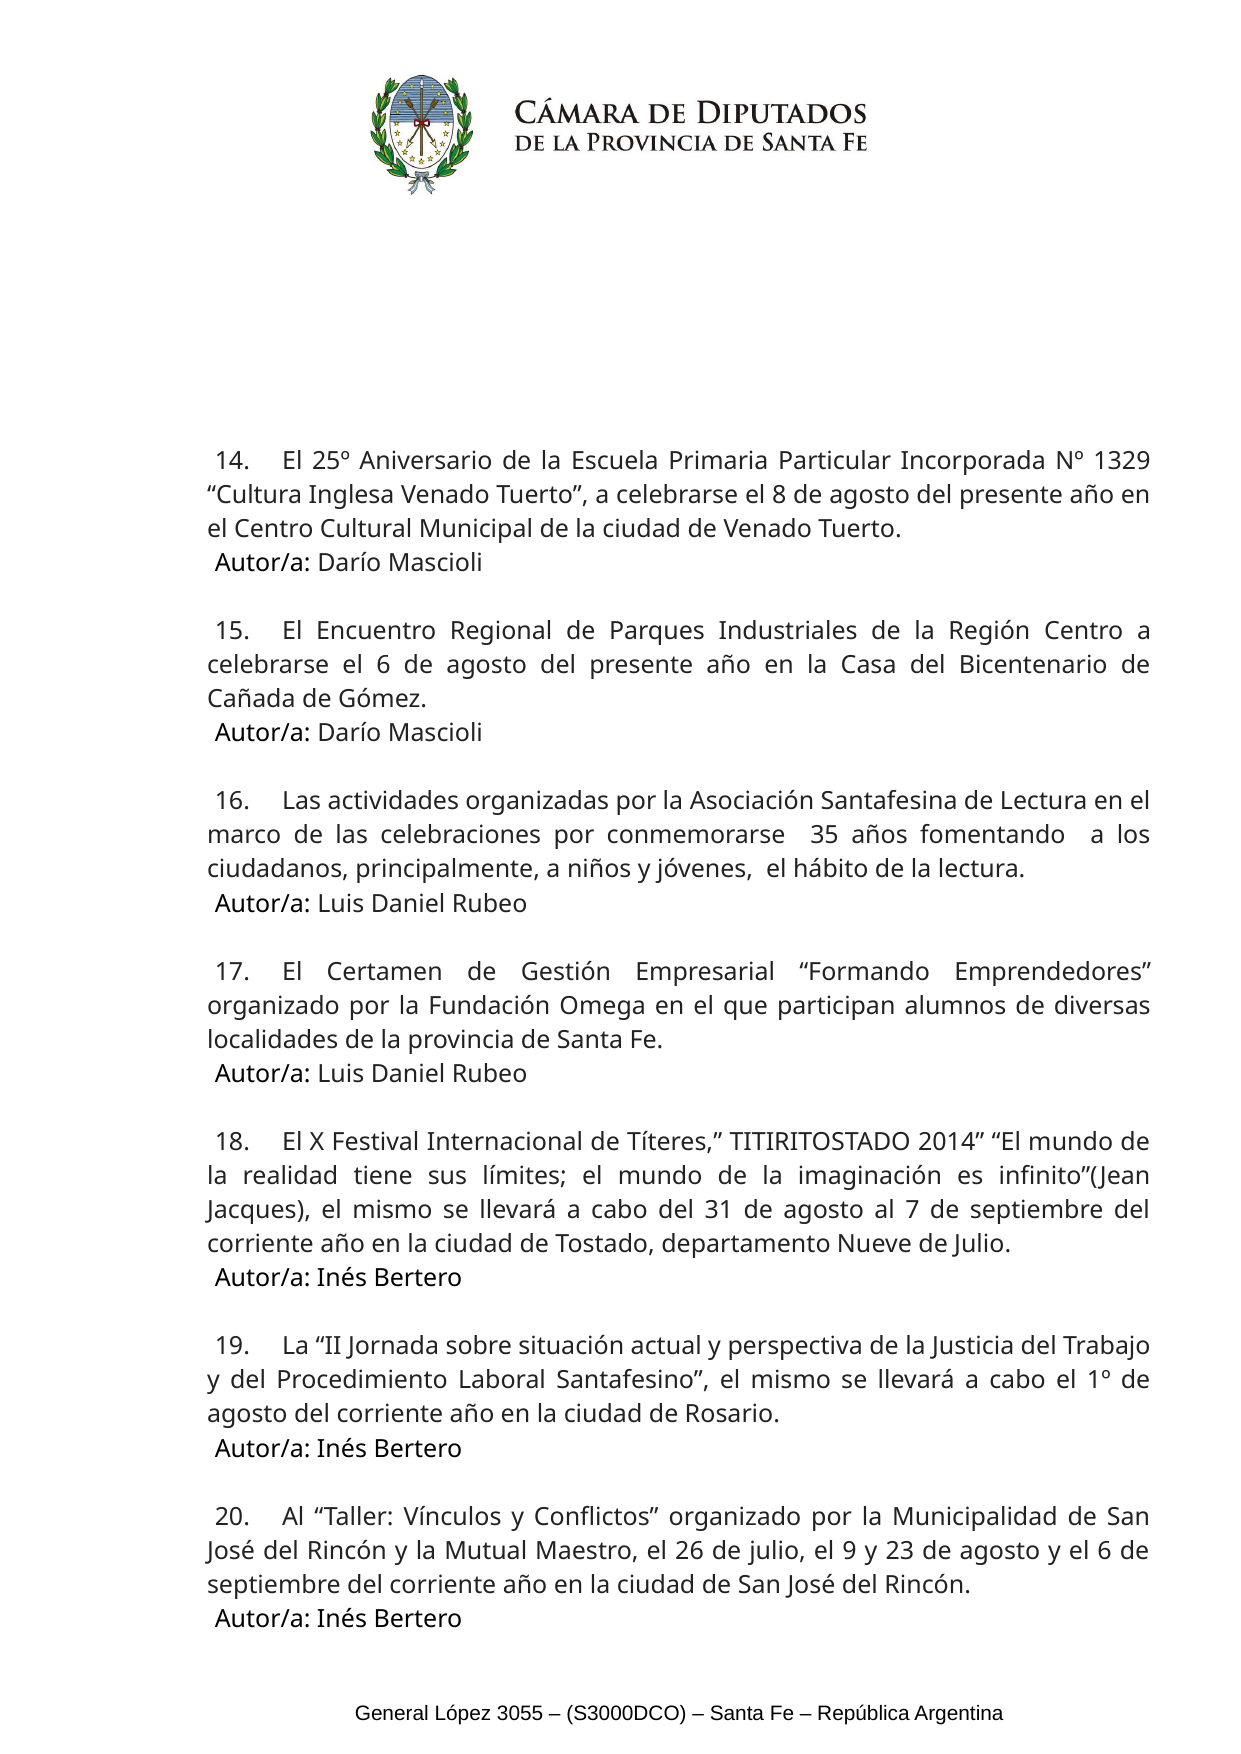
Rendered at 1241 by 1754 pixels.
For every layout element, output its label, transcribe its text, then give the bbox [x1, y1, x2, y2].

list Las actividades organizadas por la Asociación Santafesina de Lectura en el marco de las celebraciones por conmemorarse 35 años fomentando a los ciudadanos, principalmente, a niños y jóvenes, el hábito de la lectura. [207, 783, 1152, 885]
list Al “Taller: Vínculos y Conflictos” organizado por la Municipalidad de San José del Rincón y la Mutual Maestro, el 26 de julio, el 9 y 23 de agosto y el 6 de septiembre del corriente año en la ciudad de San José del Rincón. [207, 1498, 1152, 1601]
text Autor/a: Luis Daniel Rubeo [207, 1056, 1152, 1089]
list El Encuentro Regional de Parques Industriales de la Región Centro a celebrarse el 6 de agosto del presente año en la Casa del Bicentenario de Cañada de Gómez. [207, 613, 1152, 715]
text Autor/a: Inés Bertero [207, 1601, 1152, 1634]
list El 25º Aniversario de la Escuela Primaria Particular Incorporada Nº 1329 “Cultura Inglesa Venado Tuerto”, a celebrarse el 8 de agosto del presente año en el Centro Cultural Municipal de la ciudad de Venado Tuerto. [207, 442, 1152, 544]
list El X Festival Internacional de Títeres,” TITIRITOSTADO 2014” “El mundo de la realidad tiene sus límites; el mundo de la imaginación es infinito”(Jean Jacques), el mismo se llevará a cabo del 31 de agosto al 7 de septiembre del corriente año en la ciudad de Tostado, departamento Nueve de Julio. [207, 1124, 1152, 1260]
text Autor/a: Darío Mascioli [207, 544, 1152, 579]
text Autor/a: Inés Bertero [207, 1430, 1152, 1464]
text Autor/a: Darío Mascioli [207, 715, 1152, 749]
list El Certamen de Gestión Empresarial “Formando Emprendedores” organizado por la Fundación Omega en el que participan alumnos de diversas localidades de la provincia de Santa Fe. [207, 953, 1152, 1056]
picture [370, 75, 867, 199]
text Autor/a: Inés Bertero [207, 1260, 1152, 1294]
list La “II Jornada sobre situación actual y perspectiva de la Justicia del Trabajo y del Procedimiento Laboral Santafesino”, el mismo se llevará a cabo el 1º de agosto del corriente año en la ciudad de Rosario. [207, 1328, 1152, 1430]
text Autor/a: Luis Daniel Rubeo [207, 885, 1152, 919]
